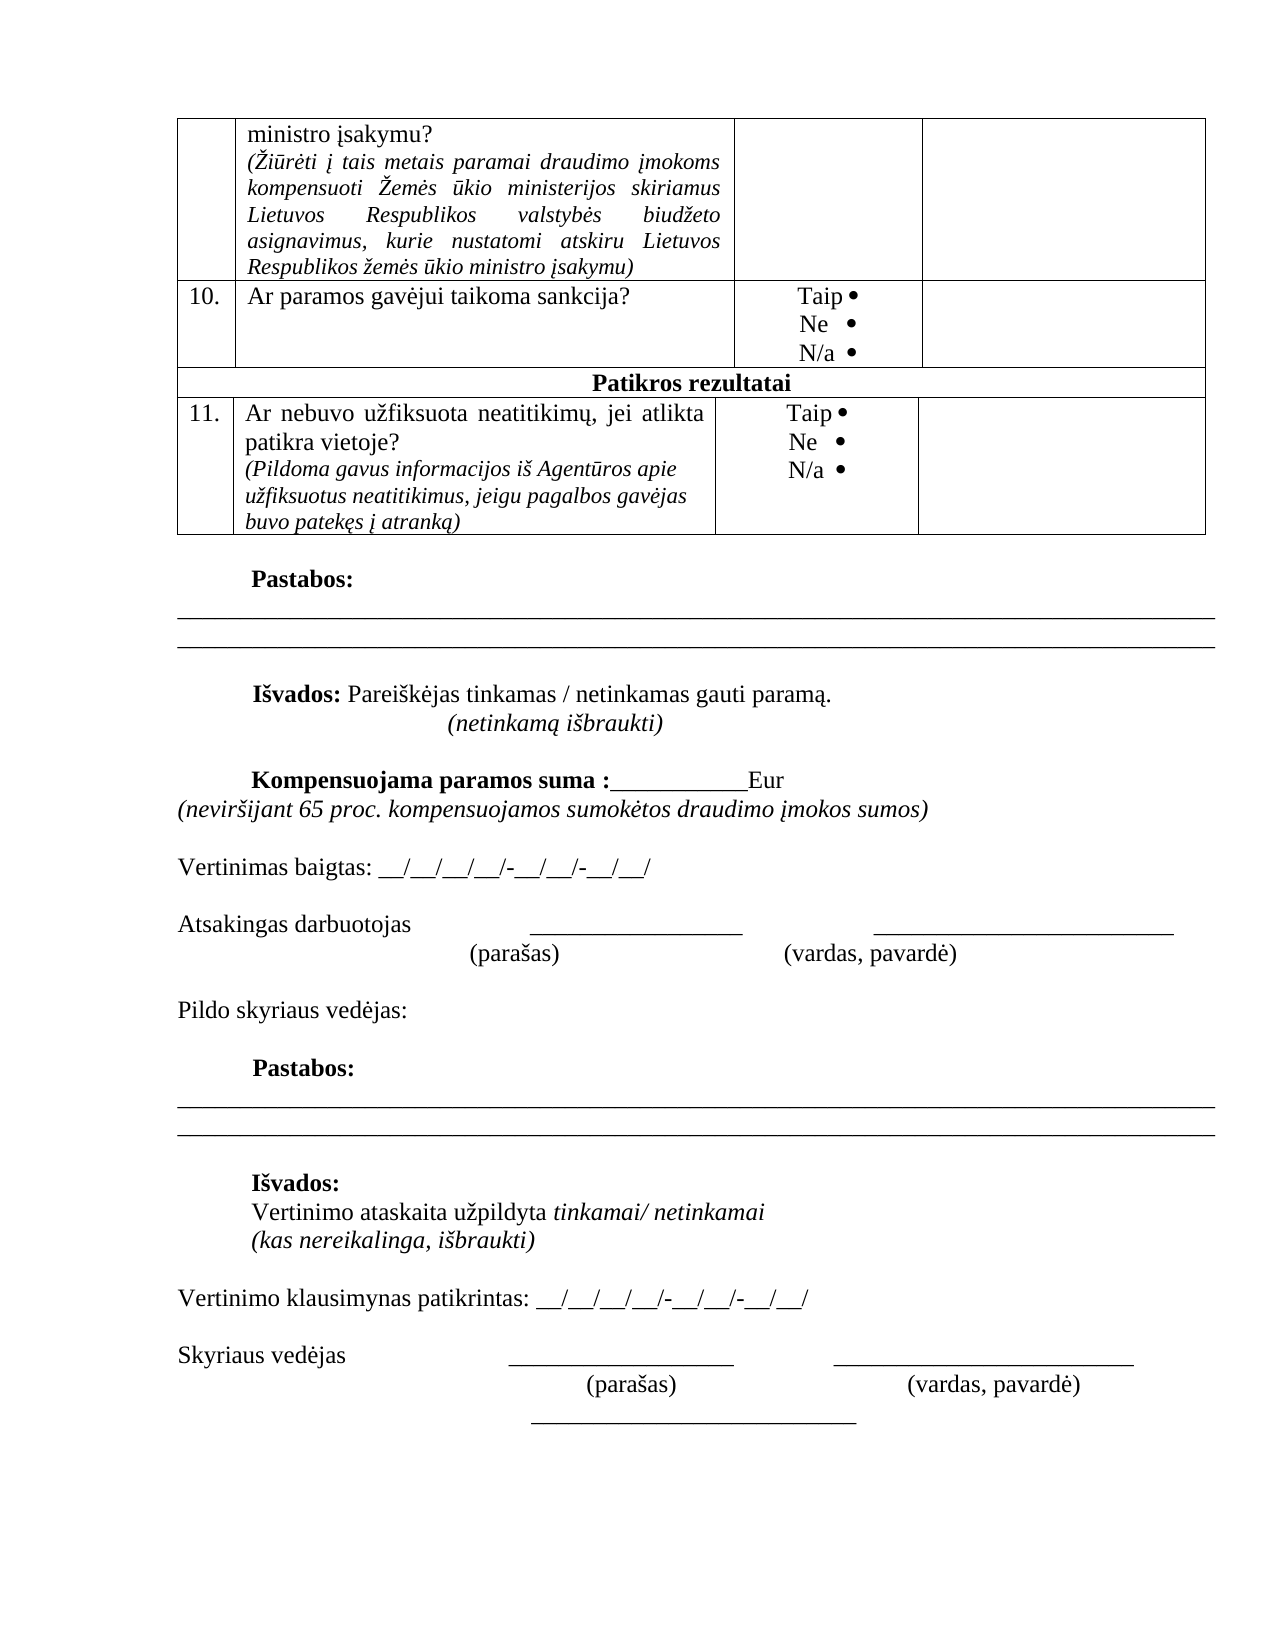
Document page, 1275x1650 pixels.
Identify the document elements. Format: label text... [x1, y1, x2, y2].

table_cell ministro įsakymu? (Žiūrėti į tais metais paramai draudimo įmokoms kompensuoti Žemės ūkio ministerijos skiriamus Lietuvos Respublikos valstybės biudžeto asignavimus, kurie nustatomi atskiru Lietuvos Respublikos žemės ūkio ministro įsakymu) [236, 119, 734, 280]
table_cell [735, 119, 922, 280]
text (netinkamą išbraukti) [312, 708, 1219, 737]
table_cell Ar nebuvo užfiksuota neatitikimų, jei atlikta patikra vietoje? (Pildoma gavus informacijos iš Agentūros apie užfiksuotus neatitikimus, jeigu pagalbos gavėjas buvo patekęs į atranką) [234, 398, 715, 534]
table_cell [178, 119, 235, 280]
table_cell Ar paramos gavėjui taikoma sankcija? [236, 281, 734, 367]
text (parašas) (vardas, pavardė) [177, 938, 1197, 967]
table_cell Taip  Ne  N/a  [716, 398, 918, 534]
text Skyriaus vedėjas __________________ ________________________ [177, 1340, 1216, 1369]
table_cell 10. [178, 281, 235, 367]
text Vertinimo klausimynas patikrintas: __/__/__/__/-__/__/-__/__/ [177, 1283, 1197, 1312]
text __________________________ [171, 1398, 1216, 1427]
text Pildo skyriaus vedėjas: [177, 995, 1197, 1024]
table_cell Taip  Ne  N/a  [735, 281, 922, 367]
text (parašas) (vardas, pavardė) [177, 1369, 1216, 1398]
text ___________________________________________________________________________________ [177, 1082, 1219, 1110]
text Kompensuojama paramos suma :___________Eur [177, 765, 1219, 794]
table_cell 11. [178, 398, 233, 534]
table_cell [923, 281, 1205, 367]
text Atsakingas darbuotojas _________________ ________________________ [177, 909, 1219, 938]
text (neviršijant 65 proc. kompensuojamos sumokėtos draudimo įmokos sumos) [177, 794, 1219, 823]
text ___________________________________________________________________________________ [177, 1110, 1219, 1139]
table_cell [919, 398, 1205, 534]
text Pastabos: [177, 564, 1216, 593]
table_cell [923, 119, 1205, 280]
text ___________________________________________________________________________________ [177, 622, 1225, 650]
text Pastabos: [177, 1053, 1216, 1082]
text Išvados: [177, 1168, 1219, 1197]
text Vertinimas baigtas: __/__/__/__/-__/__/-__/__/ [177, 852, 1197, 880]
table_cell Patikros rezultatai [178, 368, 1205, 397]
text ___________________________________________________________________________________ [177, 593, 1225, 622]
text Vertinimo ataskaita užpildyta tinkamai/ netinkamai [177, 1197, 1216, 1225]
text (kas nereikalinga, išbraukti) [177, 1225, 1216, 1254]
text Išvados: Pareiškėjas tinkamas / netinkamas gauti paramą. [177, 679, 1219, 708]
